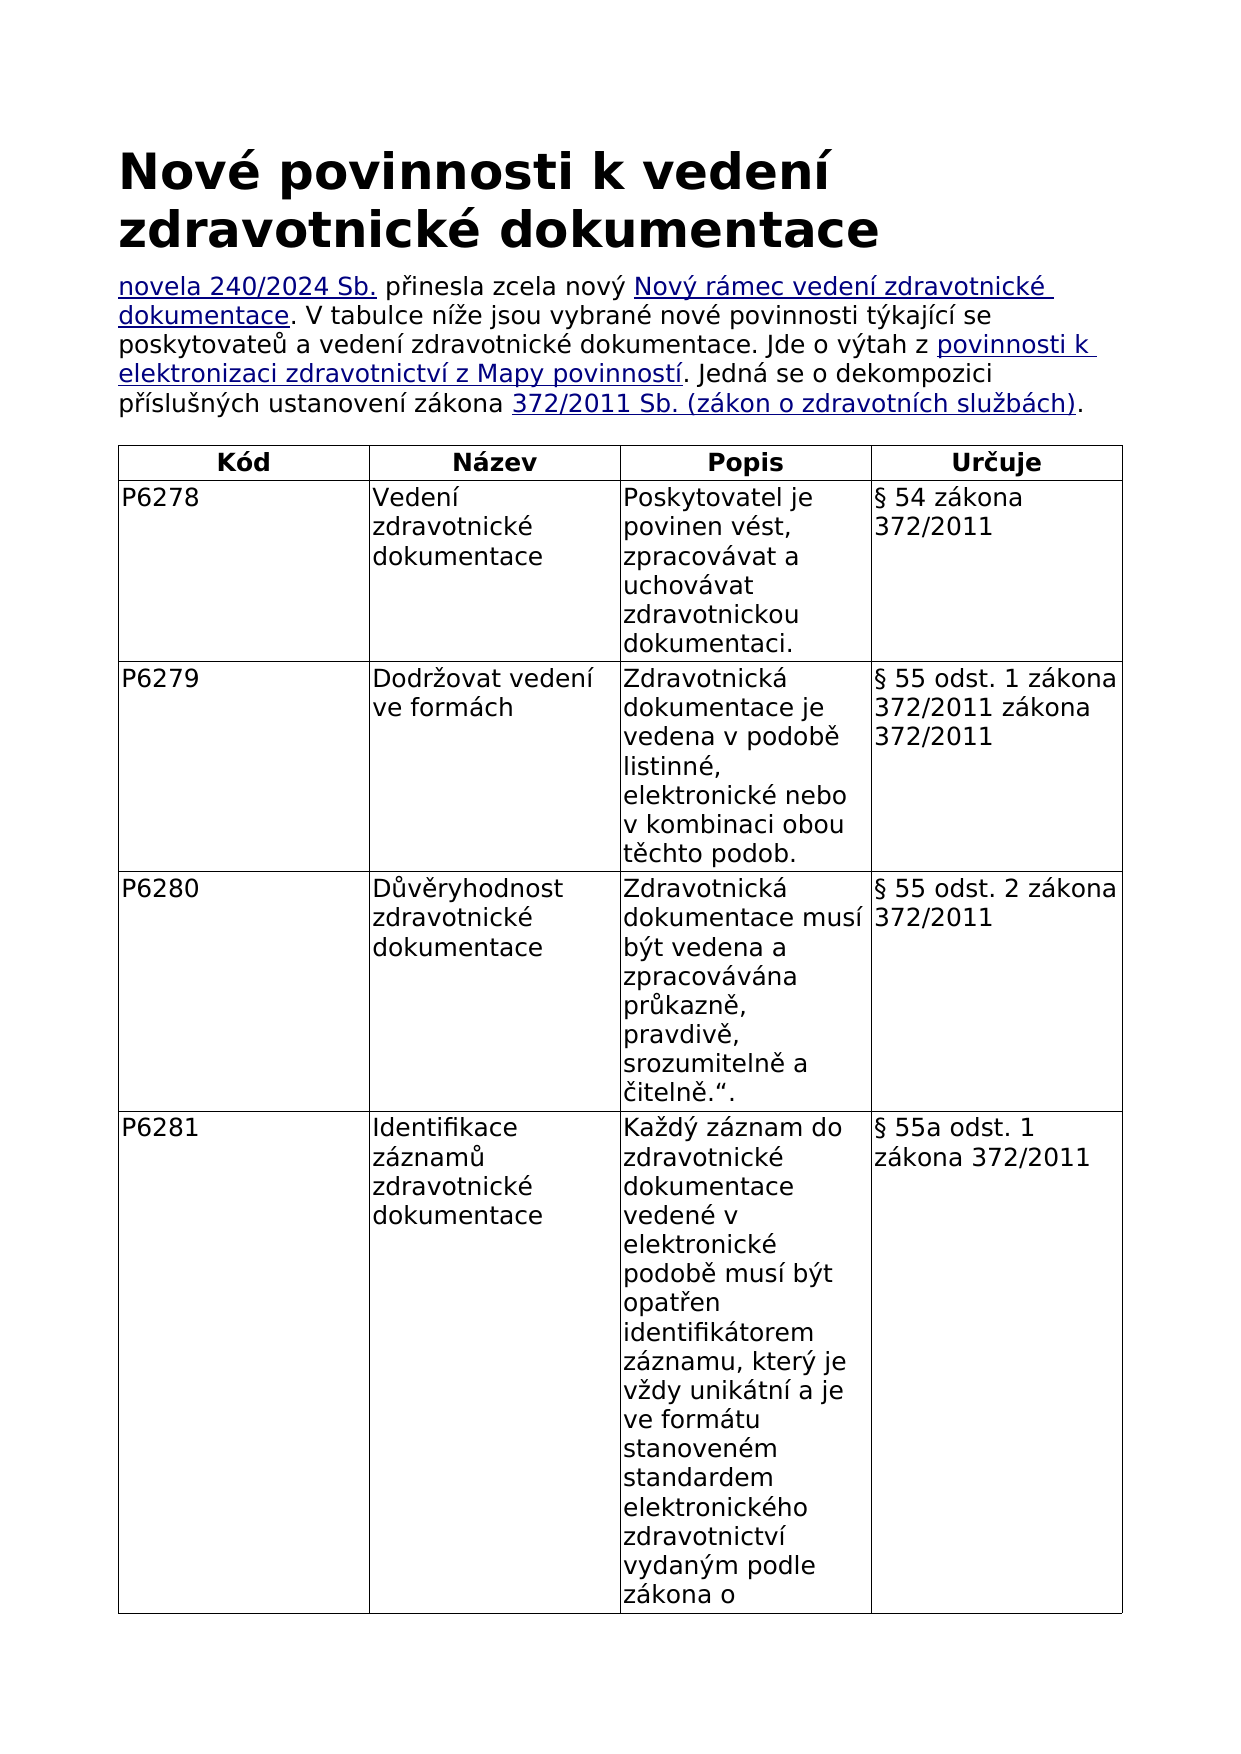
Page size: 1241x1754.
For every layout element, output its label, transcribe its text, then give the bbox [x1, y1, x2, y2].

table_cell P6281 [119, 1112, 369, 1612]
table_cell § 54 zákona 372/2011 [872, 481, 1122, 661]
subtitle Nové povinnosti k vedení zdravotnické dokumentace [118, 143, 1122, 259]
table_cell Každý záznam do zdravotnické dokumentace vedené v elektronické podobě musí být opatřen identifikátorem záznamu, který je vždy unikátní a je ve formátu stanoveném standardem elektronického zdravotnictví vydaným podle zákona o [621, 1112, 871, 1612]
table_header Popis [621, 446, 871, 480]
table_cell P6279 [119, 662, 369, 871]
table_cell Poskytovatel je povinen vést, zpracovávat a uchovávat zdravotnickou dokumentaci. [621, 481, 871, 661]
table_cell § 55 odst. 1 zákona 372/2011 zákona 372/2011 [872, 662, 1122, 871]
text novela 240/2024 Sb. přinesla zcela nový Nový rámec vedení zdravotnické dokumentace. V tabulce níže jsou vybrané nové povinnosti týkající se poskytovateů a vedení zdravotnické dokumentace. Jde o výtah z povinnosti k elektronizaci zdravotnictví z Mapy povinností. Jedná se o dekompozici příslušných ustanovení zákona 372/2011 Sb. (zákon o zdravotních službách). [118, 272, 1122, 418]
table_cell P6280 [119, 872, 369, 1111]
table_cell Zdravotnická dokumentace je vedena v podobě listinné, elektronické nebo v kombinaci obou těchto podob. [621, 662, 871, 871]
table_cell Vedení zdravotnické dokumentace [370, 481, 620, 661]
table_cell Důvěryhodnost zdravotnické dokumentace [370, 872, 620, 1111]
table_header Kód [119, 446, 369, 480]
table_cell Dodržovat vedení ve formách [370, 662, 620, 871]
table_cell § 55 odst. 2 zákona 372/2011 [872, 872, 1122, 1111]
table_cell § 55a odst. 1 zákona 372/2011 [872, 1112, 1122, 1612]
table_cell Identifikace záznamů zdravotnické dokumentace [370, 1112, 620, 1612]
table_header Název [370, 446, 620, 480]
table_cell Zdravotnická dokumentace musí být vedena a zpracovávána průkazně, pravdivě, srozumitelně a čitelně.“. [621, 872, 871, 1111]
table_header Určuje [872, 446, 1122, 480]
table_cell P6278 [119, 481, 369, 661]
